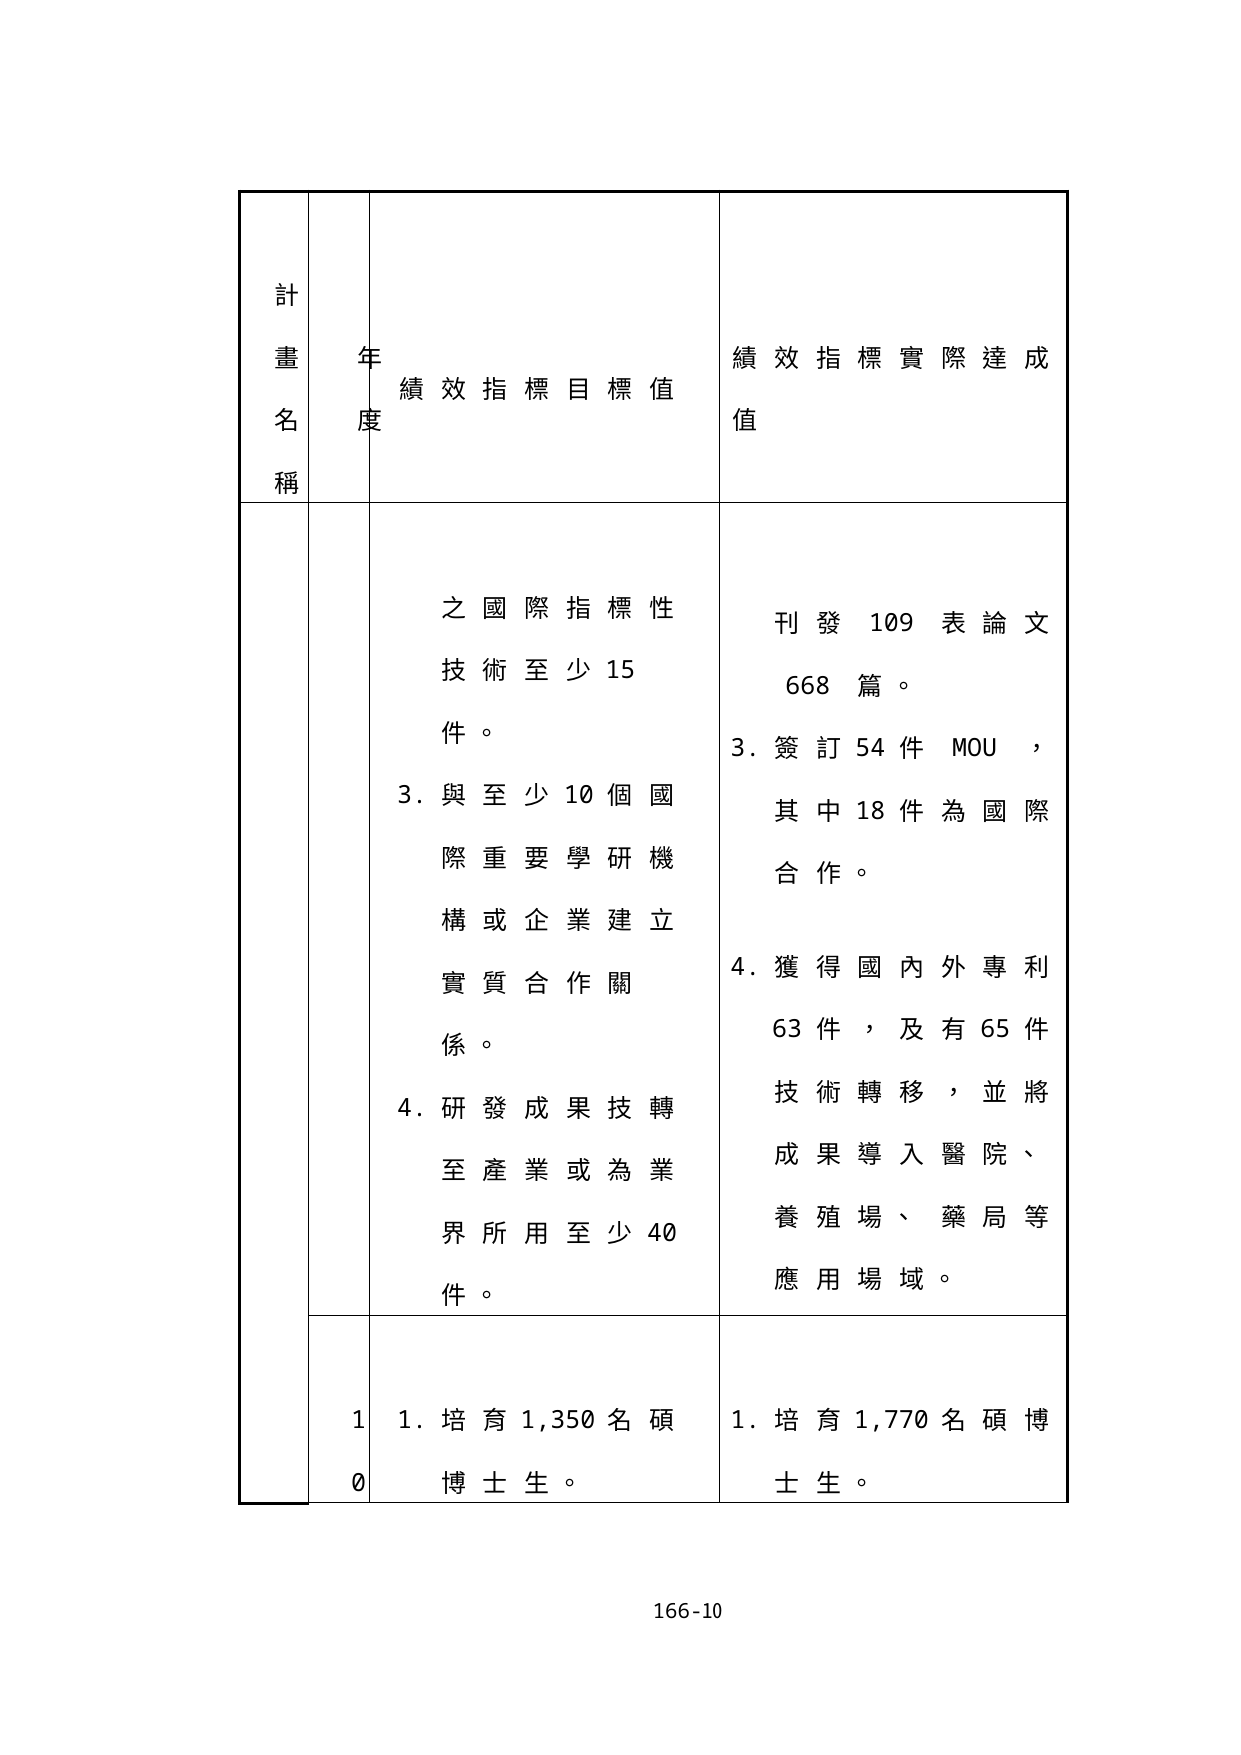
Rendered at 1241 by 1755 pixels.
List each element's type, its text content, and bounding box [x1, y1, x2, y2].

table_header 計畫名稱 [241, 193, 308, 502]
table_cell [309, 503, 369, 1314]
table_cell 1.培育1,770名碩博士生。 [720, 1316, 1066, 1502]
table_cell 10 [309, 1316, 369, 1502]
table_cell 刊發109表論文668篇。 3.簽訂54件MOU，其中18件為國際合作。 4.獲得國內外專利63件，及有65件技術轉移，並將成果導入醫院、養殖場、藥局等應用場域。 [720, 503, 1066, 1314]
table_cell [241, 503, 308, 1502]
table_cell 之國際指標性技術至少15件。 3.與至少10個國際重要學研機構或企業建立實質合作關係。 4.研發成果技轉至產業或為業界所用至少40件。 [370, 503, 719, 1314]
table_header 績效指標目標值 [370, 193, 719, 502]
table_header 績效指標實際達成值 [720, 193, 1066, 502]
table_header 年度 [309, 193, 369, 502]
table_cell 1.培育1,350名碩博士生。 [370, 1316, 719, 1502]
